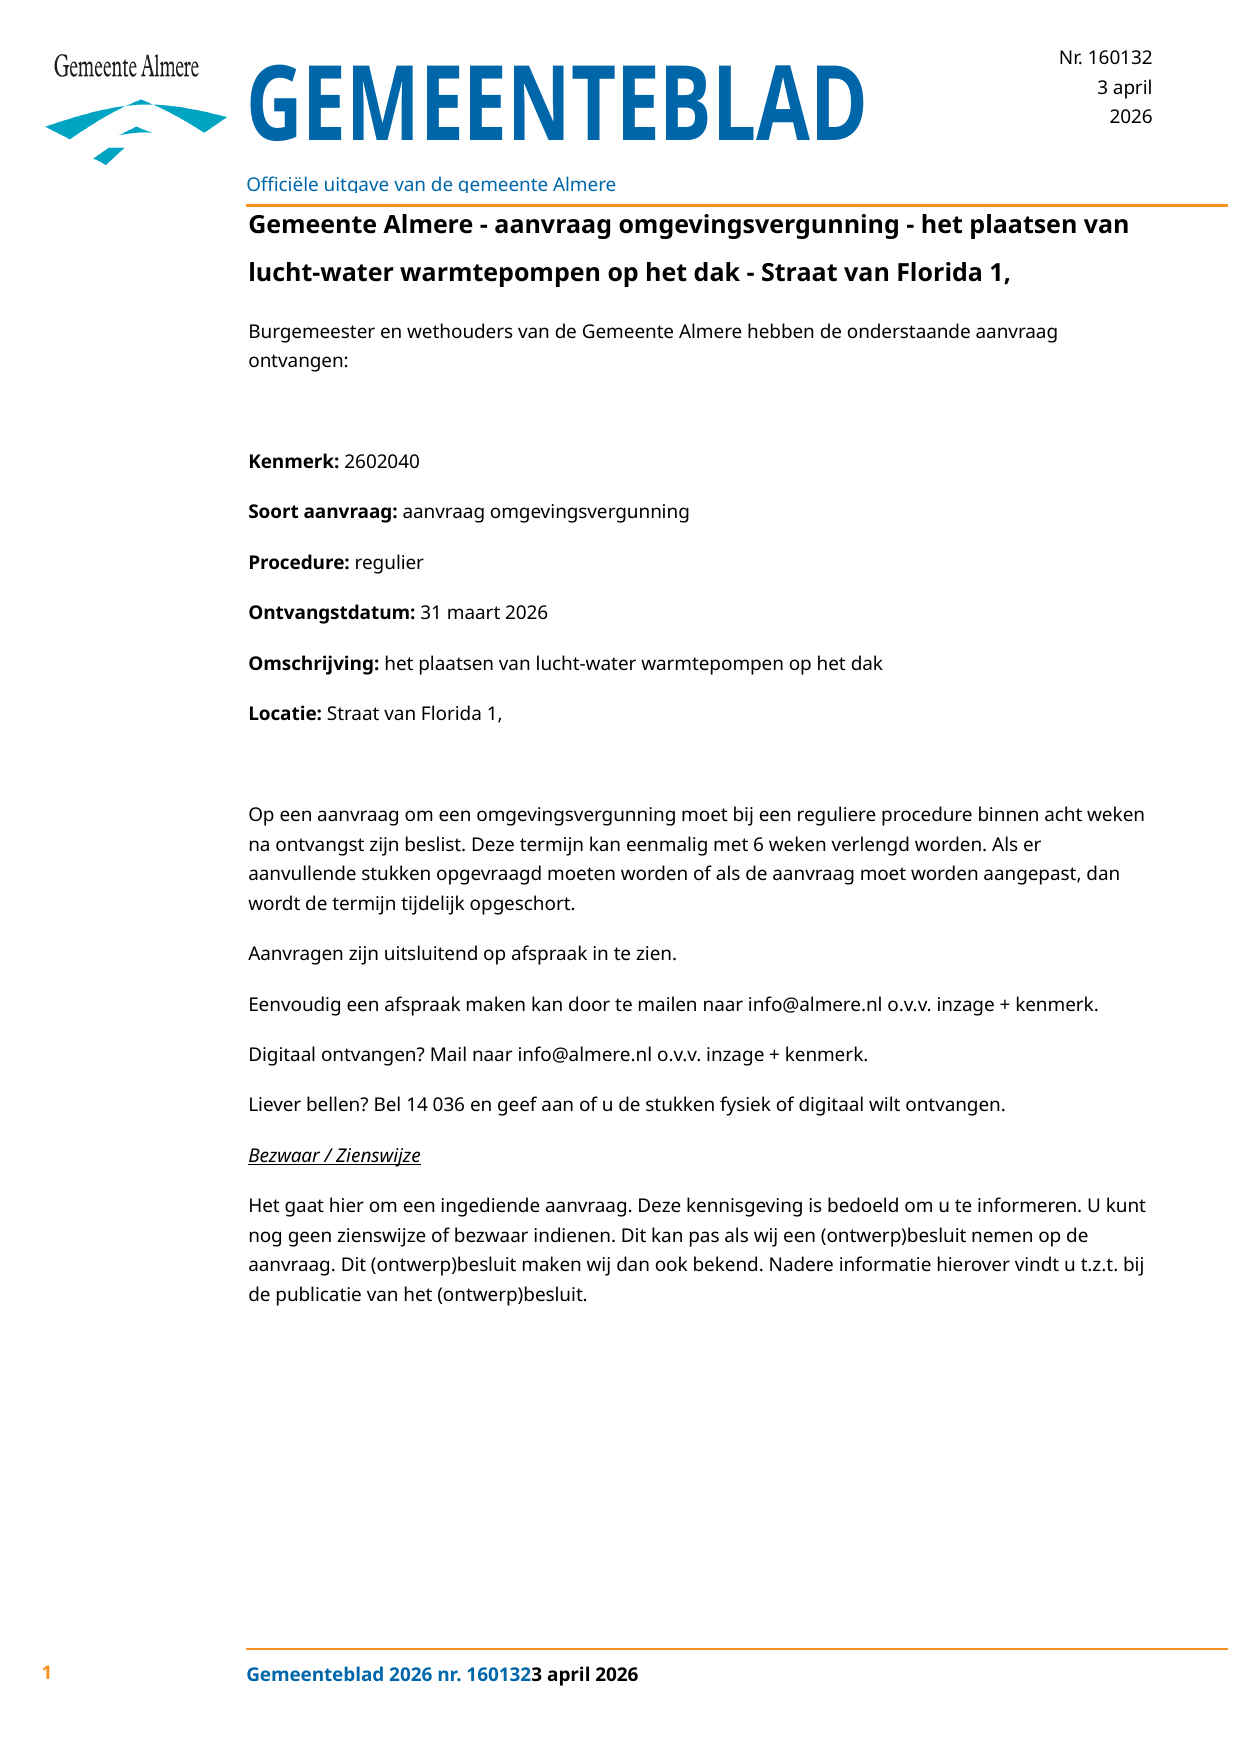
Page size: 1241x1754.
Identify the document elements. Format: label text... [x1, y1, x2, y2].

text Ontvangstdatum: 31 maart 2026 [248, 599, 1152, 625]
text Soort aanvraag: aanvraag omgevingsvergunning [248, 499, 1152, 524]
text Liever bellen? Bel 14 036 en geef aan of u de stukken fysiek of digitaal wilt ontvangen. [248, 1092, 1152, 1117]
text Omschrijving: het plaatsen van lucht-water warmtepompen op het dak [248, 650, 1152, 676]
text Locatie: Straat van Florida 1, [248, 700, 1152, 726]
text Op een aanvraag om een omgevingsvergunning moet bij een reguliere procedure binnen acht weken na ontvangst zijn beslist. Deze termijn kan eenmalig met 6 weken verlengd worden. Als er aanvullende stukken opgevraagd moeten worden of als de aanvraag moet worden aangepast, dan wordt de termijn tijdelijk opgeschort. [248, 801, 1152, 916]
text Burgemeester en wethouders van de Gemeente Almere hebben de onderstaande aanvraag ontvangen: [248, 318, 1152, 373]
text Eenvoudig een afspraak maken kan door te mailen naar info@almere.nl o.v.v. inzage + kenmerk. [248, 991, 1152, 1017]
text Kenmerk: 2602040 [248, 448, 1152, 474]
text Het gaat hier om een ingediende aanvraag. Deze kennisgeving is bedoeld om u te informeren. U kunt nog geen zienswijze of bezwaar indienen. Dit kan pas als wij een (ontwerp)besluit nemen op de aanvraag. Dit (ontwerp)besluit maken wij dan ook bekend. Nadere informatie hierover vindt u t.z.t. bij de publicatie van het (ontwerp)besluit. [248, 1192, 1152, 1307]
text Gemeente Almere - aanvraag omgevingsvergunning - het plaatsen van lucht-water warmtepompen op het dak - Straat van Florida 1, [248, 207, 1152, 288]
picture [41, 47, 231, 172]
text Bezwaar / Zienswijze [248, 1142, 1152, 1168]
text Procedure: regulier [248, 549, 1152, 575]
text Digitaal ontvangen? Mail naar info@almere.nl o.v.v. inzage + kenmerk. [248, 1041, 1152, 1067]
text Aanvragen zijn uitsluitend op afspraak in te zien. [248, 940, 1152, 966]
